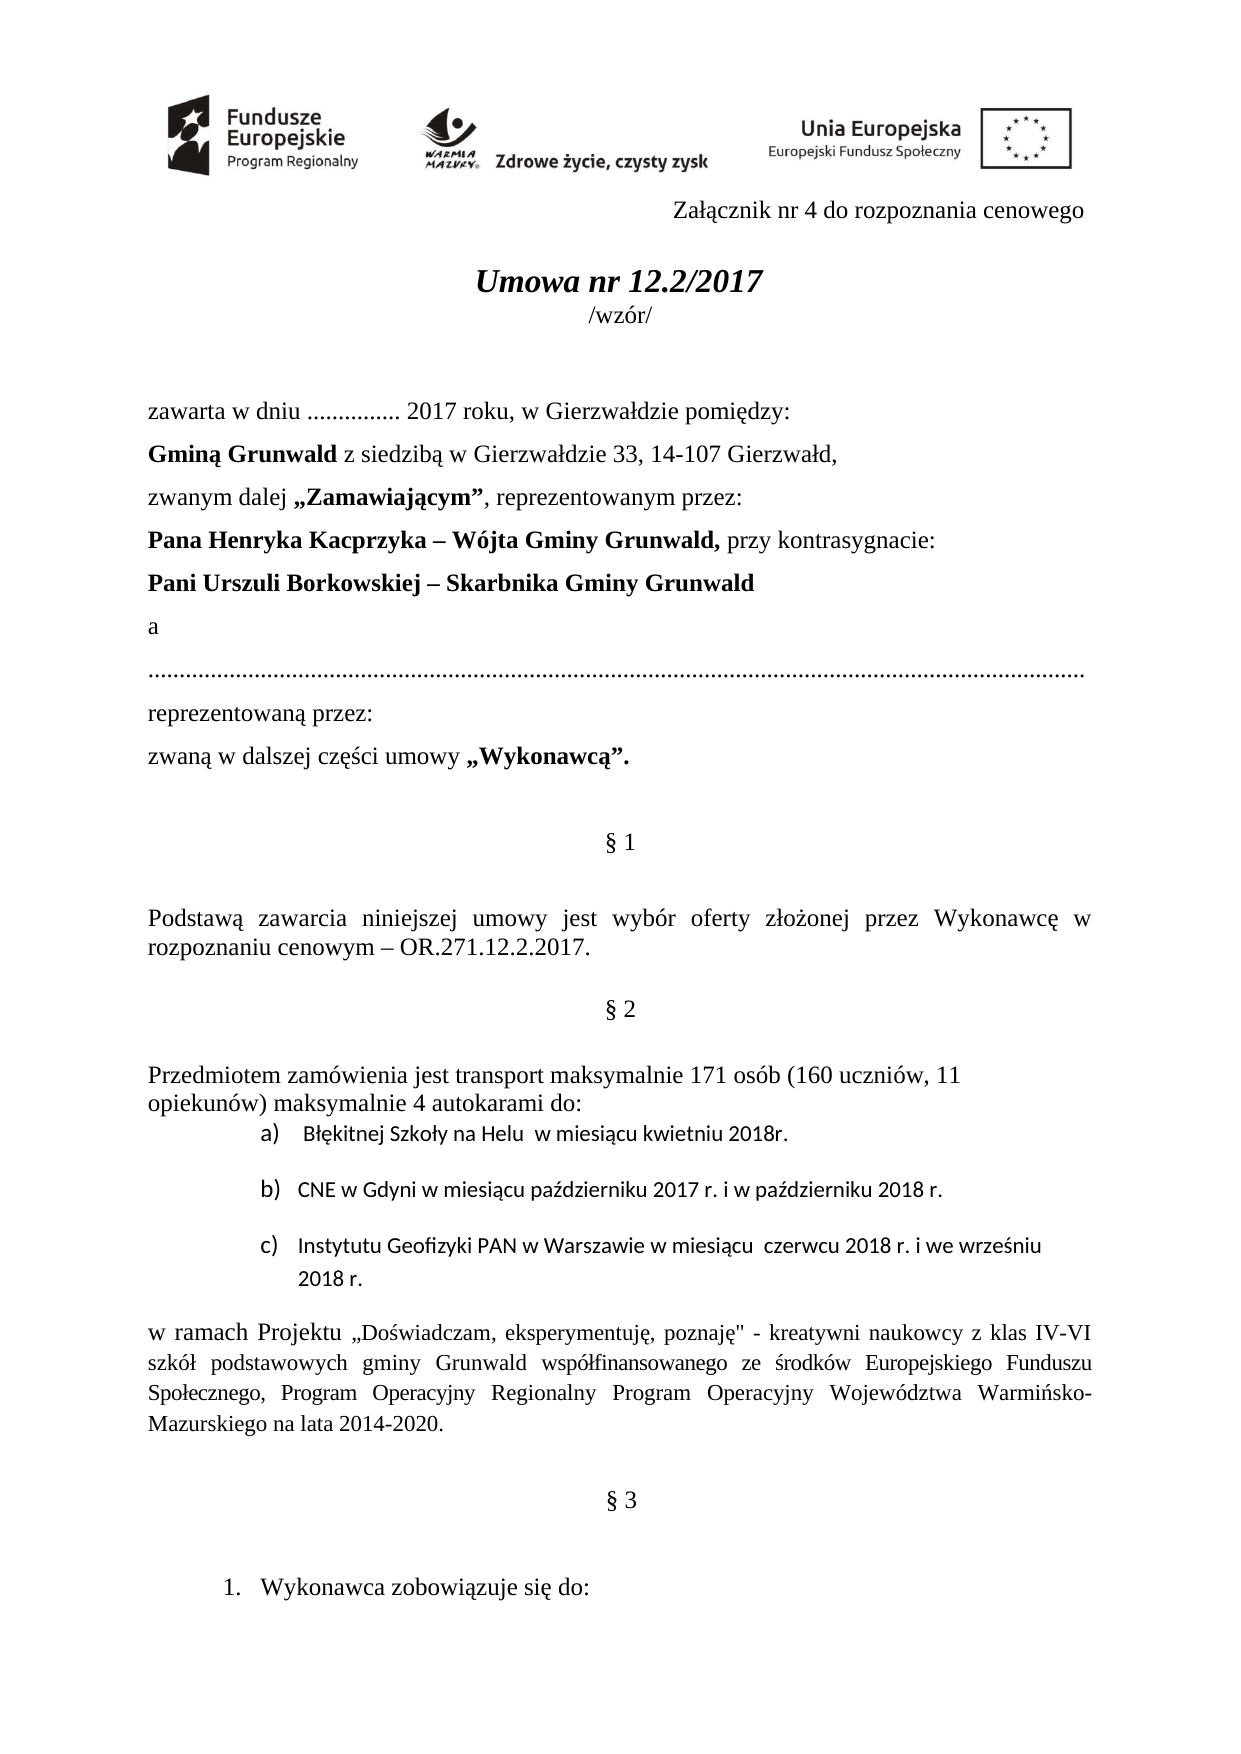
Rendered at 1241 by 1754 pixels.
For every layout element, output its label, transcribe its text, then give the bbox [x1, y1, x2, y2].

text reprezentowaną przez: [148, 698, 1093, 726]
text Umowa nr 12.2/2017 [148, 262, 1093, 300]
text Gminą Grunwald z siedzibą w Gierzwałdzie 33, 14-107 Gierzwałd, [148, 439, 1093, 468]
text § 1 [148, 827, 1093, 856]
list Błękitnej Szkoły na Helu w miesiącu kwietniu 2018r. [260, 1117, 1093, 1148]
list Wykonawca zobowiązuje się do: [223, 1572, 1093, 1601]
text § 2 [148, 994, 1093, 1022]
text Pani Urszuli Borkowskiej – Skarbnika Gminy Grunwald [148, 568, 1093, 597]
text Pana Henryka Kacprzyka – Wójta Gminy Grunwald, przy kontrasygnacie: [148, 525, 1093, 554]
text /wzór/ [148, 300, 1093, 329]
text ...................................................................................................................................................... [148, 654, 1093, 683]
text § 3 [149, 1452, 1093, 1547]
text w ramach Projektu „Doświadczam, eksperymentuję, poznaję" - kreatywni naukowcy z klas IV-VI szkół podstawowych gminy Grunwald współfinansowanego ze środków Europejskiego Funduszu Społecznego, Program Operacyjny Regionalny Program Operacyjny Województwa Warmińsko-Mazurskiego na lata 2014-2020. [148, 1317, 1093, 1436]
text a [148, 611, 1093, 640]
text Załącznik nr 4 do rozpoznania cenowego [148, 196, 1093, 224]
list CNE w Gdyni w miesiącu październiku 2017 r. i w październiku 2018 r. [260, 1173, 1093, 1204]
text zawarta w dniu ............... 2017 roku, w Gierzwałdzie pomiędzy: [148, 396, 1093, 424]
text zwaną w dalszej części umowy „Wykonawcą”. [148, 741, 1093, 769]
text Przedmiotem zamówienia jest transport maksymalnie 171 osób (160 uczniów, 11 opiekunów) maksymalnie 4 autokarami do: [148, 1060, 1093, 1117]
text Podstawą zawarcia niniejszej umowy jest wybór oferty złożonej przez Wykonawcę w rozpoznaniu cenowym – OR.271.12.2.2017. [148, 903, 1093, 961]
list Instytutu Geofizyki PAN w Warszawie w miesiącu czerwcu 2018 r. i we wrześniu 2018 r. [260, 1229, 1093, 1292]
text zwanym dalej „Zamawiającym”, reprezentowanym przez: [148, 482, 1093, 511]
